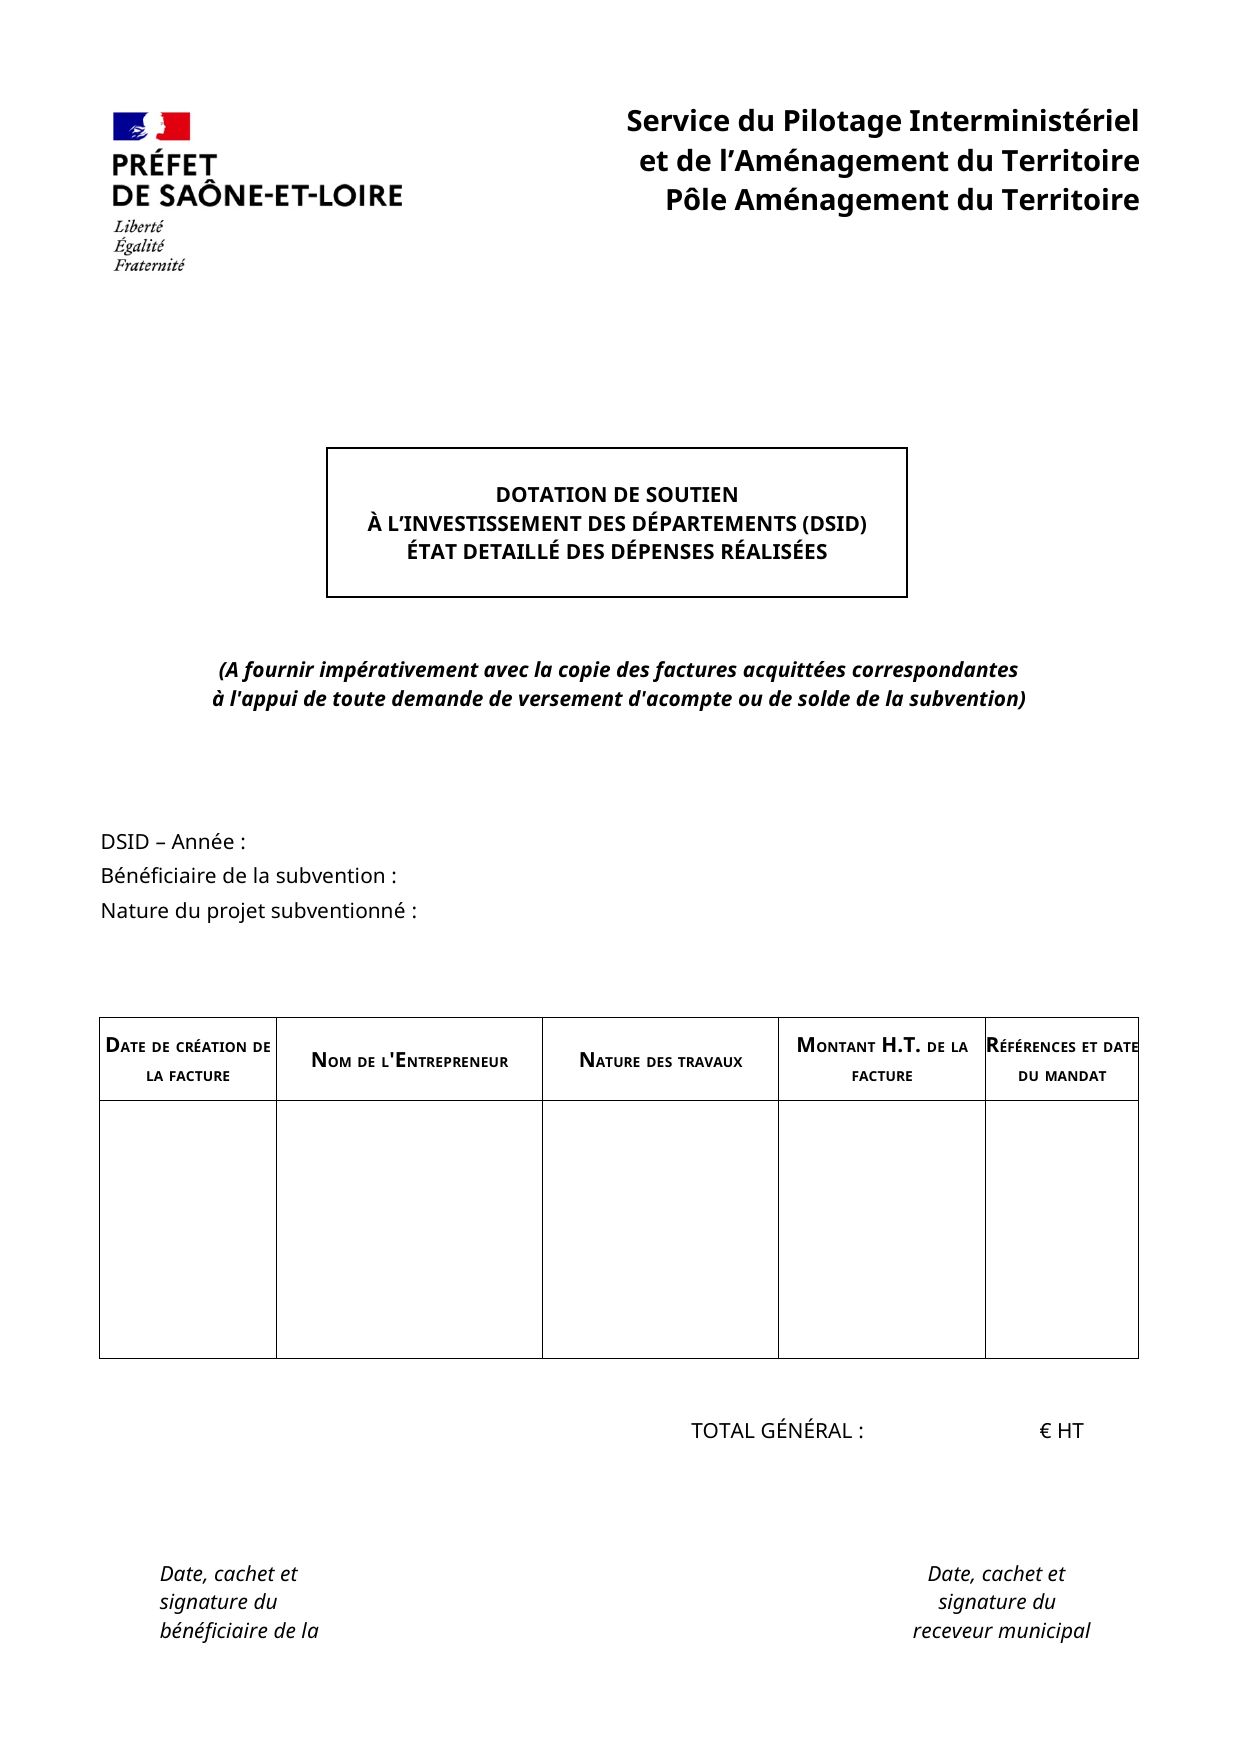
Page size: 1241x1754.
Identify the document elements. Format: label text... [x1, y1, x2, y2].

subtitle ÉTAT DETAILLÉ DES DÉPENSES RÉALISÉES [328, 533, 906, 566]
text et de l’Aménagement du Territoire [430, 140, 1140, 179]
subtitle DOTATION DE SOUTIEN [328, 476, 906, 504]
table_cell [779, 1101, 985, 1358]
table_header Références et date du mandat [986, 1018, 1138, 1100]
subtitle À L’INVESTISSEMENT DES DÉPARTEMENTS (DSID) [328, 504, 906, 533]
picture [85, 84, 430, 299]
table_header Nom de l'Entrepreneur [277, 1018, 542, 1100]
table_header Montant H.T. de la facture [779, 1018, 985, 1100]
text signature du signature du [159, 1587, 1140, 1616]
text Bénéficiaire de la subvention : [100, 861, 1140, 890]
text Service du Pilotage Interministériel [430, 100, 1140, 140]
text Pôle Aménagement du Territoire [430, 179, 1140, 219]
text DSID – Année : [100, 827, 1140, 855]
table_cell [986, 1101, 1138, 1358]
table_cell [277, 1101, 542, 1358]
table_header Nature des travaux [543, 1018, 778, 1100]
text (A fournir impérativement avec la copie des factures acquittées correspondantes [100, 655, 1140, 684]
table_cell [100, 1101, 276, 1358]
table_header Date de création de la facture [100, 1018, 276, 1100]
text Nature du projet subventionné : [100, 896, 1140, 925]
text Date, cachet et Date, cachet et [159, 1559, 1140, 1587]
table_cell [543, 1101, 778, 1358]
text à l'appui de toute demande de versement d'acompte ou de solde de la subvention) [100, 684, 1140, 712]
text bénéficiaire de la receveur municipal [159, 1616, 1140, 1644]
text TOTAL GÉNÉRAL : € HT [159, 1416, 1140, 1444]
